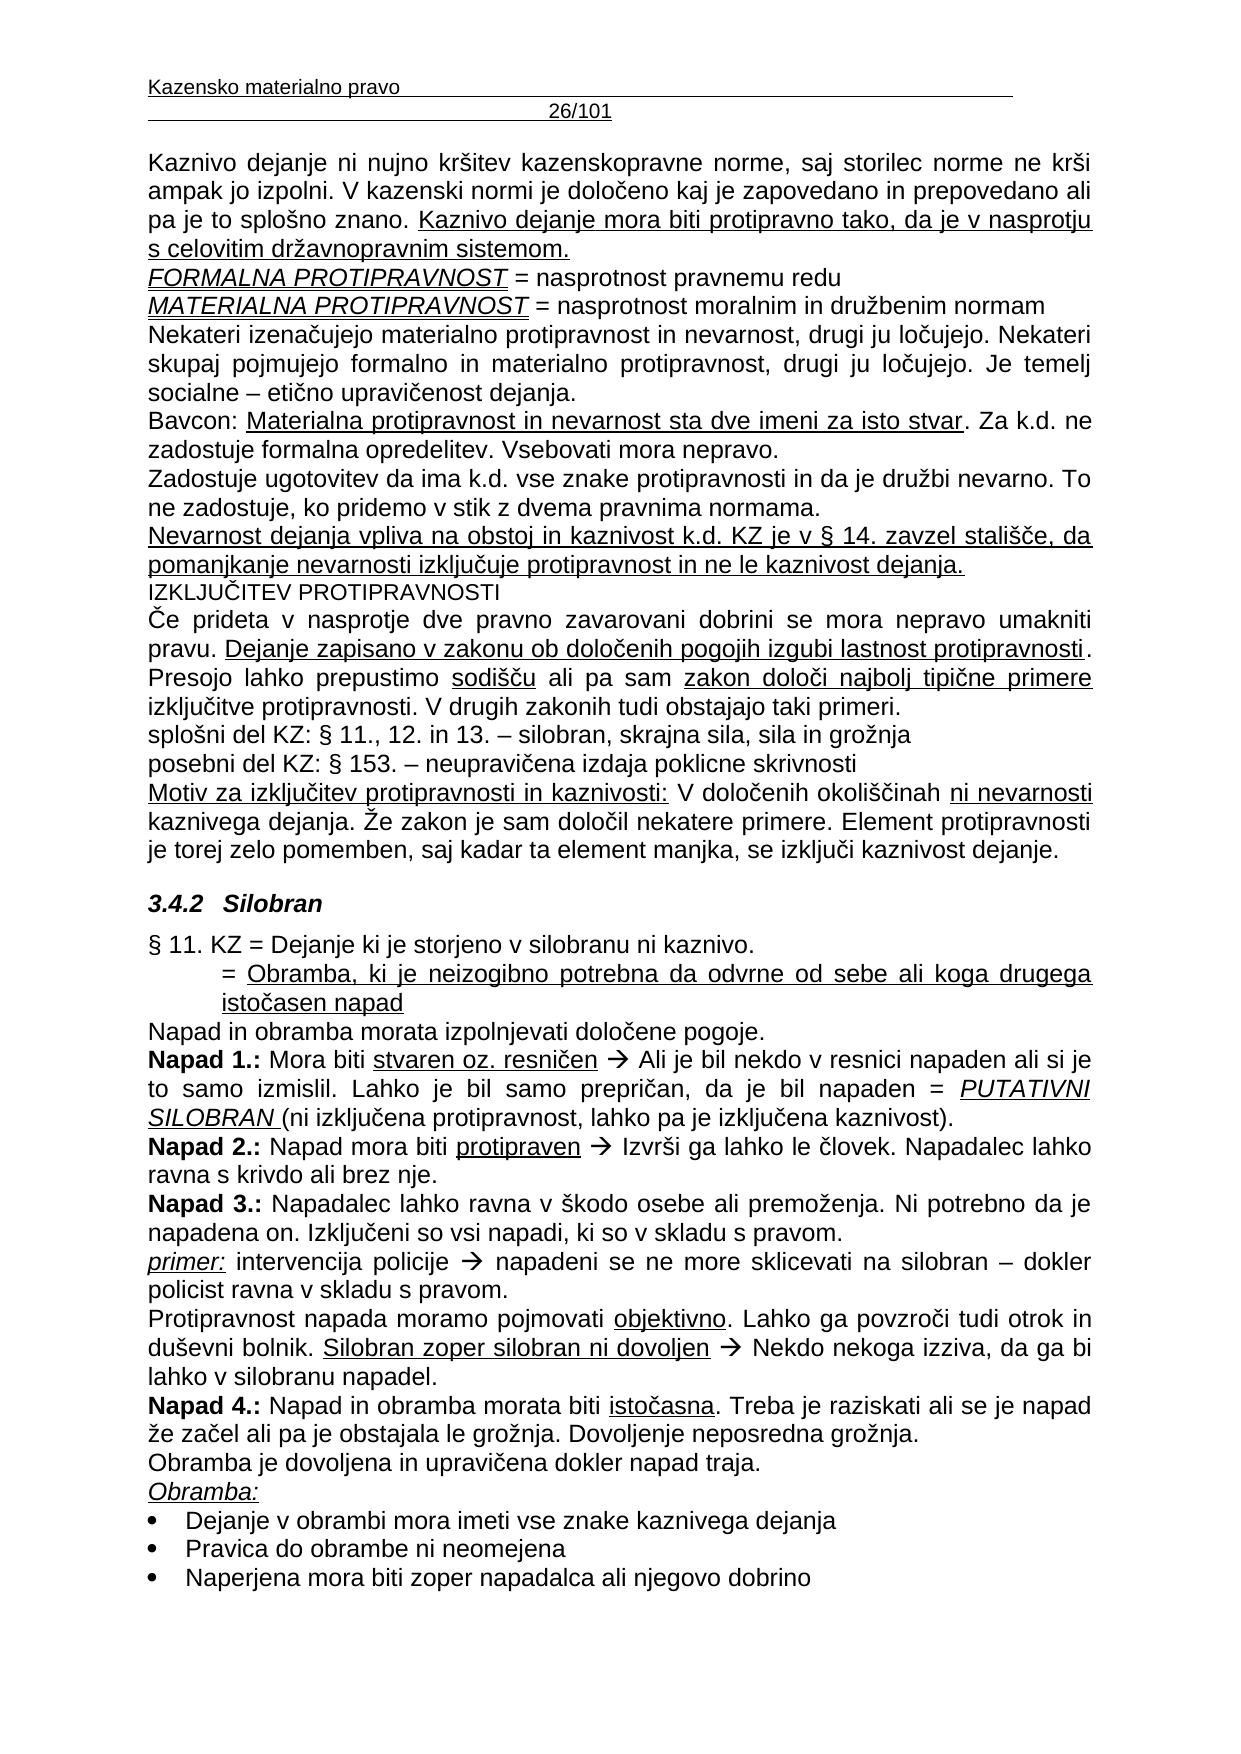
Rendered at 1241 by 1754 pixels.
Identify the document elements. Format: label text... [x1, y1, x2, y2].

list Pravica do obrambe ni neomejena [148, 1534, 1093, 1563]
text primer: intervencija policije  napadeni se ne more sklicevati na silobran – dokler policist ravna v skladu s pravom. [148, 1247, 1093, 1304]
text Motiv za izključitev protipravnosti in kaznivosti: V določenih okoliščinah ni nevarnosti kaznivega dejanja. Že zakon je sam določil nekatere primere. Element protipravnosti je torej zelo pomemben, saj kadar ta element manjka, se izključi kaznivost dejanje. [148, 778, 1093, 864]
text IZKLJUČITEV PROTIPRAVNOSTI [148, 579, 1093, 605]
text pomanjkanje nevarnosti izključuje protipravnost in ne le kaznivost dejanja. [148, 548, 1093, 579]
text Protipravnost napada moramo pojmovati objektivno. Lahko ga povzroči tudi otrok in duševni bolnik. Silobran zoper silobran ni dovoljen  Nekdo nekoga izziva, da ga bi lahko v silobranu napadel. [148, 1304, 1093, 1391]
text FORMALNA PROTIPRAVNOST = nasprotnost pravnemu redu [148, 263, 1093, 291]
list Naperjena mora biti zoper napadalca ali njegovo dobrino [148, 1563, 1093, 1592]
subtitle Silobran [148, 889, 1093, 918]
text Obramba je dovoljena in upravičena dokler napad traja. [148, 1448, 1093, 1477]
text Napad 4.: Napad in obramba morata biti istočasna. Treba je raziskati ali se je napad že začel ali pa je obstajala le grožnja. Dovoljenje neposredna grožnja. [148, 1391, 1093, 1448]
text posebni del KZ: § 153. – neupravičena izdaja poklicne skrivnosti [148, 749, 1093, 778]
text Če prideta v nasprotje dve pravno zavarovani dobrini se mora nepravo umakniti pravu. Dejanje zapisano v zakonu ob določenih pogojih izgubi lastnost protipravnosti. Presojo lahko prepustimo sodišču ali pa sam zakon določi najbolj tipične primere izključitve protipravnosti. V drugih zakonih tudi obstajajo taki primeri. [148, 605, 1093, 720]
text = Obramba, ki je neizogibno potrebna da odvrne od sebe ali koga drugega istočasen napad [221, 959, 1093, 1016]
text splošni del KZ: § 11., 12. in 13. – silobran, skrajna sila, sila in grožnja [148, 720, 1093, 749]
text MATERIALNA PROTIPRAVNOST = nasprotnost moralnim in družbenim normam [148, 291, 1093, 320]
text § 11. KZ = Dejanje ki je storjeno v silobranu ni kaznivo. [148, 930, 1093, 959]
text Kaznivo dejanje ni nujno kršitev kazenskopravne norme, saj storilec norme ne krši ampak jo izpolni. V kazenski normi je določeno kaj je zapovedano in prepovedano ali pa je to splošno znano. Kaznivo dejanje mora biti protipravno tako, da je v nasprotju s celovitim državnopravnim sistemom. [148, 148, 1093, 263]
text Nekateri izenačujejo materialno protipravnost in nevarnost, drugi ju ločujejo. Nekateri skupaj pojmujejo formalno in materialno protipravnost, drugi ju ločujejo. Je temelj socialne – etično upravičenost dejanja. [148, 320, 1093, 406]
text Obramba: [148, 1477, 1093, 1506]
list Dejanje v obrambi mora imeti vse znake kaznivega dejanja [148, 1506, 1093, 1534]
text Bavcon: Materialna protipravnost in nevarnost sta dve imeni za isto stvar. Za k.d. ne zadostuje formalna opredelitev. Vsebovati mora nepravo. [148, 406, 1093, 464]
text Zadostuje ugotovitev da ima k.d. vse znake protipravnosti in da je družbi nevarno. To ne zadostuje, ko pridemo v stik z dvema pravnima normama. [148, 464, 1093, 521]
text Napad 2.: Napad mora biti protipraven  Izvrši ga lahko le človek. Napadalec lahko ravna s krivdo ali brez nje. [148, 1132, 1093, 1189]
text Nevarnost dejanja vpliva na obstoj in kaznivost k.d. KZ je v § 14. zavzel stališče, da [148, 521, 1093, 546]
text Napad in obramba morata izpolnjevati določene pogoje. [148, 1016, 1093, 1045]
text Napad 1.: Mora biti stvaren oz. resničen  Ali je bil nekdo v resnici napaden ali si je to samo izmislil. Lahko je bil samo prepričan, da je bil napaden = PUTATIVNI SILOBRAN (ni izključena protipravnost, lahko pa je izključena kaznivost). [148, 1045, 1093, 1132]
text Napad 3.: Napadalec lahko ravna v škodo osebe ali premoženja. Ni potrebno da je napadena on. Izključeni so vsi napadi, ki so v skladu s pravom. [148, 1189, 1093, 1247]
